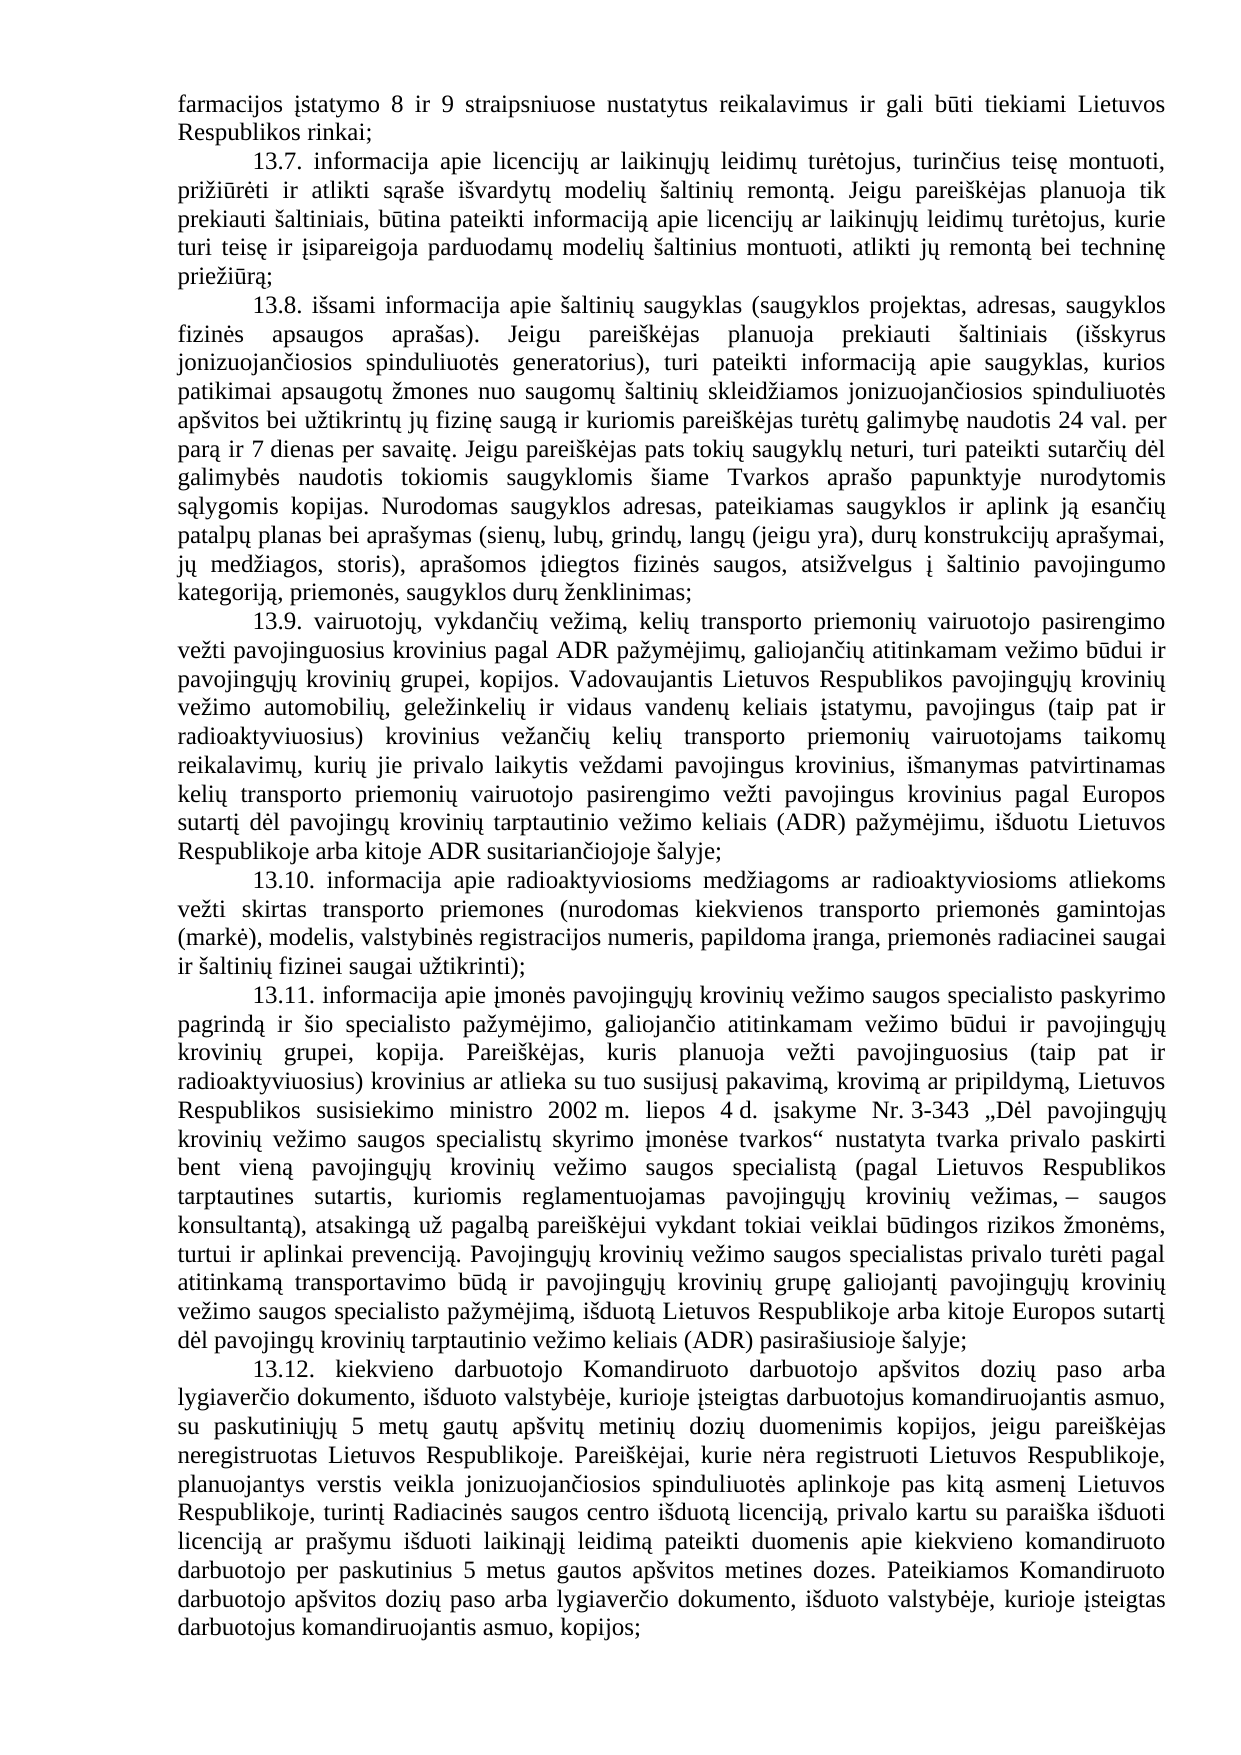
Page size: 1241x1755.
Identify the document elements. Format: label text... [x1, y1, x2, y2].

text 13.12. kiekvieno darbuotojo Komandiruoto darbuotojo apšvitos dozių paso arba lygiaverčio dokumento, išduoto valstybėje, kurioje įsteigtas darbuotojus komandiruojantis asmuo, su paskutiniųjų 5 metų gautų apšvitų metinių dozių duomenimis kopijos, jeigu pareiškėjas neregistruotas Lietuvos Respublikoje. Pareiškėjai, kurie nėra registruoti Lietuvos Respublikoje, planuojantys verstis veikla jonizuojančiosios spinduliuotės aplinkoje pas kitą asmenį Lietuvos Respublikoje, turintį Radiacinės saugos centro išduotą licenciją, privalo kartu su paraiška išduoti licenciją ar prašymu išduoti laikinąjį leidimą pateikti duomenis apie kiekvieno komandiruoto darbuotojo per paskutinius 5 metus gautos apšvitos metines dozes. Pateikiamos Komandiruoto darbuotojo apšvitos dozių paso arba lygiaverčio dokumento, išduoto valstybėje, kurioje įsteigtas darbuotojus komandiruojantis asmuo, kopijos; [177, 1354, 1166, 1641]
text 13.8. išsami informacija apie šaltinių saugyklas (saugyklos projektas, adresas, saugyklos fizinės apsaugos aprašas). Jeigu pareiškėjas planuoja prekiauti šaltiniais (išskyrus jonizuojančiosios spinduliuotės generatorius), turi pateikti informaciją apie saugyklas, kurios patikimai apsaugotų žmones nuo saugomų šaltinių skleidžiamos jonizuojančiosios spinduliuotės apšvitos bei užtikrintų jų fizinę saugą ir kuriomis pareiškėjas turėtų galimybę naudotis 24 val. per parą ir 7 dienas per savaitę. Jeigu pareiškėjas pats tokių saugyklų neturi, turi pateikti sutarčių dėl galimybės naudotis tokiomis saugyklomis šiame Tvarkos aprašo papunktyje nurodytomis sąlygomis kopijas. Nurodomas saugyklos adresas, pateikiamas saugyklos ir aplink ją esančių patalpų planas bei aprašymas (sienų, lubų, grindų, langų (jeigu yra), durų konstrukcijų aprašymai, jų medžiagos, storis), aprašomos įdiegtos fizinės saugos, atsižvelgus į šaltinio pavojingumo kategoriją, priemonės, saugyklos durų ženklinimas; [177, 290, 1166, 606]
text 13.9. vairuotojų, vykdančių vežimą, kelių transporto priemonių vairuotojo pasirengimo vežti pavojinguosius krovinius pagal ADR pažymėjimų, galiojančių atitinkamam vežimo būdui ir pavojingųjų krovinių grupei, kopijos. Vadovaujantis Lietuvos Respublikos pavojingųjų krovinių vežimo automobilių, geležinkelių ir vidaus vandenų keliais įstatymu, pavojingus (taip pat ir radioaktyviuosius) krovinius vežančių kelių transporto priemonių vairuotojams taikomų reikalavimų, kurių jie privalo laikytis veždami pavojingus krovinius, išmanymas patvirtinamas kelių transporto priemonių vairuotojo pasirengimo vežti pavojingus krovinius pagal Europos sutartį dėl pavojingų krovinių tarptautinio vežimo keliais (ADR) pažymėjimu, išduotu Lietuvos Respublikoje arba kitoje ADR susitariančiojoje šalyje; [177, 606, 1166, 865]
text 13.11. informacija apie įmonės pavojingųjų krovinių vežimo saugos specialisto paskyrimo pagrindą ir šio specialisto pažymėjimo, galiojančio atitinkamam vežimo būdui ir pavojingųjų krovinių grupei, kopija. Pareiškėjas, kuris planuoja vežti pavojinguosius (taip pat ir radioaktyviuosius) krovinius ar atlieka su tuo susijusį pakavimą, krovimą ar pripildymą, Lietuvos Respublikos susisiekimo ministro 2002 m. liepos 4 d. įsakyme Nr. 3-343 „Dėl pavojingųjų krovinių vežimo saugos specialistų skyrimo įmonėse tvarkos“ nustatyta tvarka privalo paskirti bent vieną pavojingųjų krovinių vežimo saugos specialistą (pagal Lietuvos Respublikos tarptautines sutartis, kuriomis reglamentuojamas pavojingųjų krovinių vežimas, – saugos konsultantą), atsakingą už pagalbą pareiškėjui vykdant tokiai veiklai būdingos rizikos žmonėms, turtui ir aplinkai prevenciją. Pavojingųjų krovinių vežimo saugos specialistas privalo turėti pagal atitinkamą transportavimo būdą ir pavojingųjų krovinių grupę galiojantį pavojingųjų krovinių vežimo saugos specialisto pažymėjimą, išduotą Lietuvos Respublikoje arba kitoje Europos sutartį dėl pavojingų krovinių tarptautinio vežimo keliais (ADR) pasirašiusioje šalyje; [177, 980, 1166, 1354]
text 13.7. informacija apie licencijų ar laikinųjų leidimų turėtojus, turinčius teisę montuoti, prižiūrėti ir atlikti sąraše išvardytų modelių šaltinių remontą. Jeigu pareiškėjas planuoja tik prekiauti šaltiniais, būtina pateikti informaciją apie licencijų ar laikinųjų leidimų turėtojus, kurie turi teisę ir įsipareigoja parduodamų modelių šaltinius montuoti, atlikti jų remontą bei techninę priežiūrą; [177, 146, 1166, 290]
text 13.10. informacija apie radioaktyviosioms medžiagoms ar radioaktyviosioms atliekoms vežti skirtas transporto priemones (nurodomas kiekvienos transporto priemonės gamintojas (markė), modelis, valstybinės registracijos numeris, papildoma įranga, priemonės radiacinei saugai ir šaltinių fizinei saugai užtikrinti); [177, 865, 1166, 980]
text farmacijos įstatymo 8 ir 9 straipsniuose nustatytus reikalavimus ir gali būti tiekiami Lietuvos Respublikos rinkai; [177, 89, 1166, 146]
